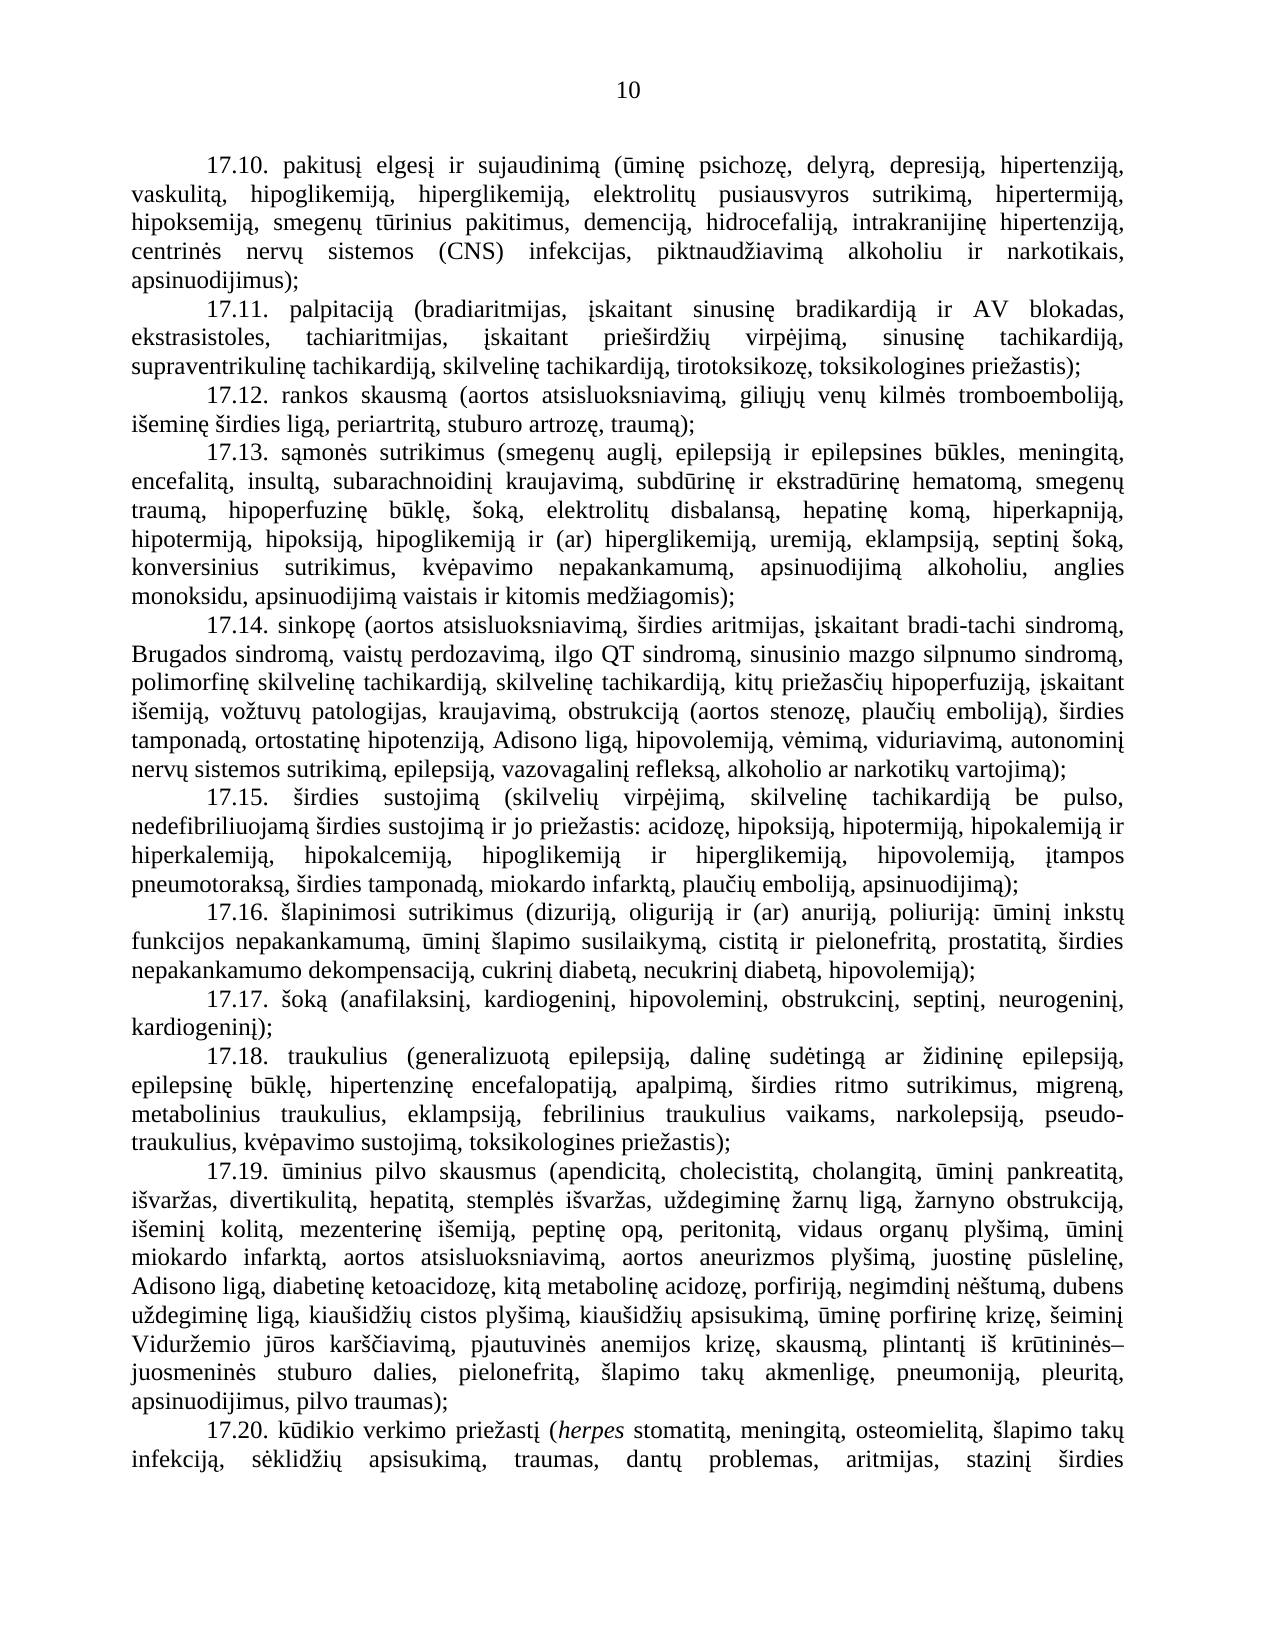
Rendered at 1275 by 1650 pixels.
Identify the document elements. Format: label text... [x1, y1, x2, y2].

text 17.11. palpitaciją (bradiaritmijas, įskaitant sinusinę bradikardiją ir AV blokadas, ekstrasistoles, tachiaritmijas, įskaitant prieširdžių virpėjimą, sinusinę tachikardiją, supraventrikulinę tachikardiją, skilvelinę tachikardiją, tirotoksikozę, toksikologines priežastis); [131, 294, 1125, 380]
text 17.19. ūminius pilvo skausmus (apendicitą, cholecistitą, cholangitą, ūminį pankreatitą, išvaržas, divertikulitą, hepatitą, stemplės išvaržas, uždegiminę žarnų ligą, žarnyno obstrukciją, išeminį kolitą, mezenterinę išemiją, peptinę opą, peritonitą, vidaus organų plyšimą, ūminį miokardo infarktą, aortos atsisluoksniavimą, aortos aneurizmos plyšimą, juostinę pūslelinę, Adisono ligą, diabetinę ketoacidozę, kitą metabolinę acidozę, porfiriją, negimdinį nėštumą, dubens uždegiminę ligą, kiaušidžių cistos plyšimą, kiaušidžių apsisukimą, ūminę porfirinę krizę, šeiminį Viduržemio jūros karščiavimą, pjautuvinės anemijos krizę, skausmą, plintantį iš krūtininės–juosmeninės stuburo dalies, pielonefritą, šlapimo takų akmenligę, pneumoniją, pleuritą, apsinuodijimus, pilvo traumas); [131, 1156, 1125, 1415]
text 17.13. sąmonės sutrikimus (smegenų auglį, epilepsiją ir epilepsines būkles, meningitą, encefalitą, insultą, subarachnoidinį kraujavimą, subdūrinę ir ekstradūrinę hematomą, smegenų traumą, hipoperfuzinę būklę, šoką, elektrolitų disbalansą, hepatinę komą, hiperkapniją, hipotermiją, hipoksiją, hipoglikemiją ir (ar) hiperglikemiją, uremiją, eklampsiją, septinį šoką, konversinius sutrikimus, kvėpavimo nepakankamumą, apsinuodijimą alkoholiu, anglies monoksidu, apsinuodijimą vaistais ir kitomis medžiagomis); [131, 437, 1125, 610]
text 17.15. širdies sustojimą (skilvelių virpėjimą, skilvelinę tachikardiją be pulso, nedefibriliuojamą širdies sustojimą ir jo priežastis: acidozę, hipoksiją, hipotermiją, hipokalemiją ir hiperkalemiją, hipokalcemiją, hipoglikemiją ir hiperglikemiją, hipovolemiją, įtampos pneumotoraksą, širdies tamponadą, miokardo infarktą, plaučių emboliją, apsinuodijimą); [131, 782, 1125, 897]
text 17.10. pakitusį elgesį ir sujaudinimą (ūminę psichozę, delyrą, depresiją, hipertenziją, vaskulitą, hipoglikemiją, hiperglikemiją, elektrolitų pusiausvyros sutrikimą, hipertermiją, hipoksemiją, smegenų tūrinius pakitimus, demenciją, hidrocefaliją, intrakranijinę hipertenziją, centrinės nervų sistemos (CNS) infekcijas, piktnaudžiavimą alkoholiu ir narkotikais, apsinuodijimus); [131, 150, 1125, 294]
text 17.12. rankos skausmą (aortos atsisluoksniavimą, giliųjų venų kilmės tromboemboliją, išeminę širdies ligą, periartritą, stuburo artrozę, traumą); [131, 380, 1125, 437]
text 17.17. šoką (anafilaksinį, kardiogeninį, hipovoleminį, obstrukcinį, septinį, neurogeninį, kardiogeninį); [131, 984, 1125, 1041]
text 17.18. traukulius (generalizuotą epilepsiją, dalinę sudėtingą ar židininę epilepsiją, epilepsinę būklę, hipertenzinę encefalopatiją, apalpimą, širdies ritmo sutrikimus, migreną, metabolinius traukulius, eklampsiją, febrilinius traukulius vaikams, narkolepsiją, pseudo-traukulius, kvėpavimo sustojimą, toksikologines priežastis); [131, 1041, 1125, 1156]
text 17.20. kūdikio verkimo priežastį (herpes stomatitą, meningitą, osteomielitą, šlapimo takų infekciją, sėklidžių apsisukimą, traumas, dantų problemas, aritmijas, stazinį širdies [131, 1415, 1125, 1472]
text 17.16. šlapinimosi sutrikimus (dizuriją, oliguriją ir (ar) anuriją, poliuriją: ūminį inkstų funkcijos nepakankamumą, ūminį šlapimo susilaikymą, cistitą ir pielonefritą, prostatitą, širdies nepakankamumo dekompensaciją, cukrinį diabetą, necukrinį diabetą, hipovolemiją); [131, 897, 1125, 984]
text 17.14. sinkopę (aortos atsisluoksniavimą, širdies aritmijas, įskaitant bradi-tachi sindromą, Brugados sindromą, vaistų perdozavimą, ilgo QT sindromą, sinusinio mazgo silpnumo sindromą, polimorfinę skilvelinę tachikardiją, skilvelinę tachikardiją, kitų priežasčių hipoperfuziją, įskaitant išemiją, vožtuvų patologijas, kraujavimą, obstrukciją (aortos stenozę, plaučių emboliją), širdies tamponadą, ortostatinę hipotenziją, Adisono ligą, hipovolemiją, vėmimą, viduriavimą, autonominį nervų sistemos sutrikimą, epilepsiją, vazovagalinį refleksą, alkoholio ar narkotikų vartojimą); [131, 610, 1125, 782]
